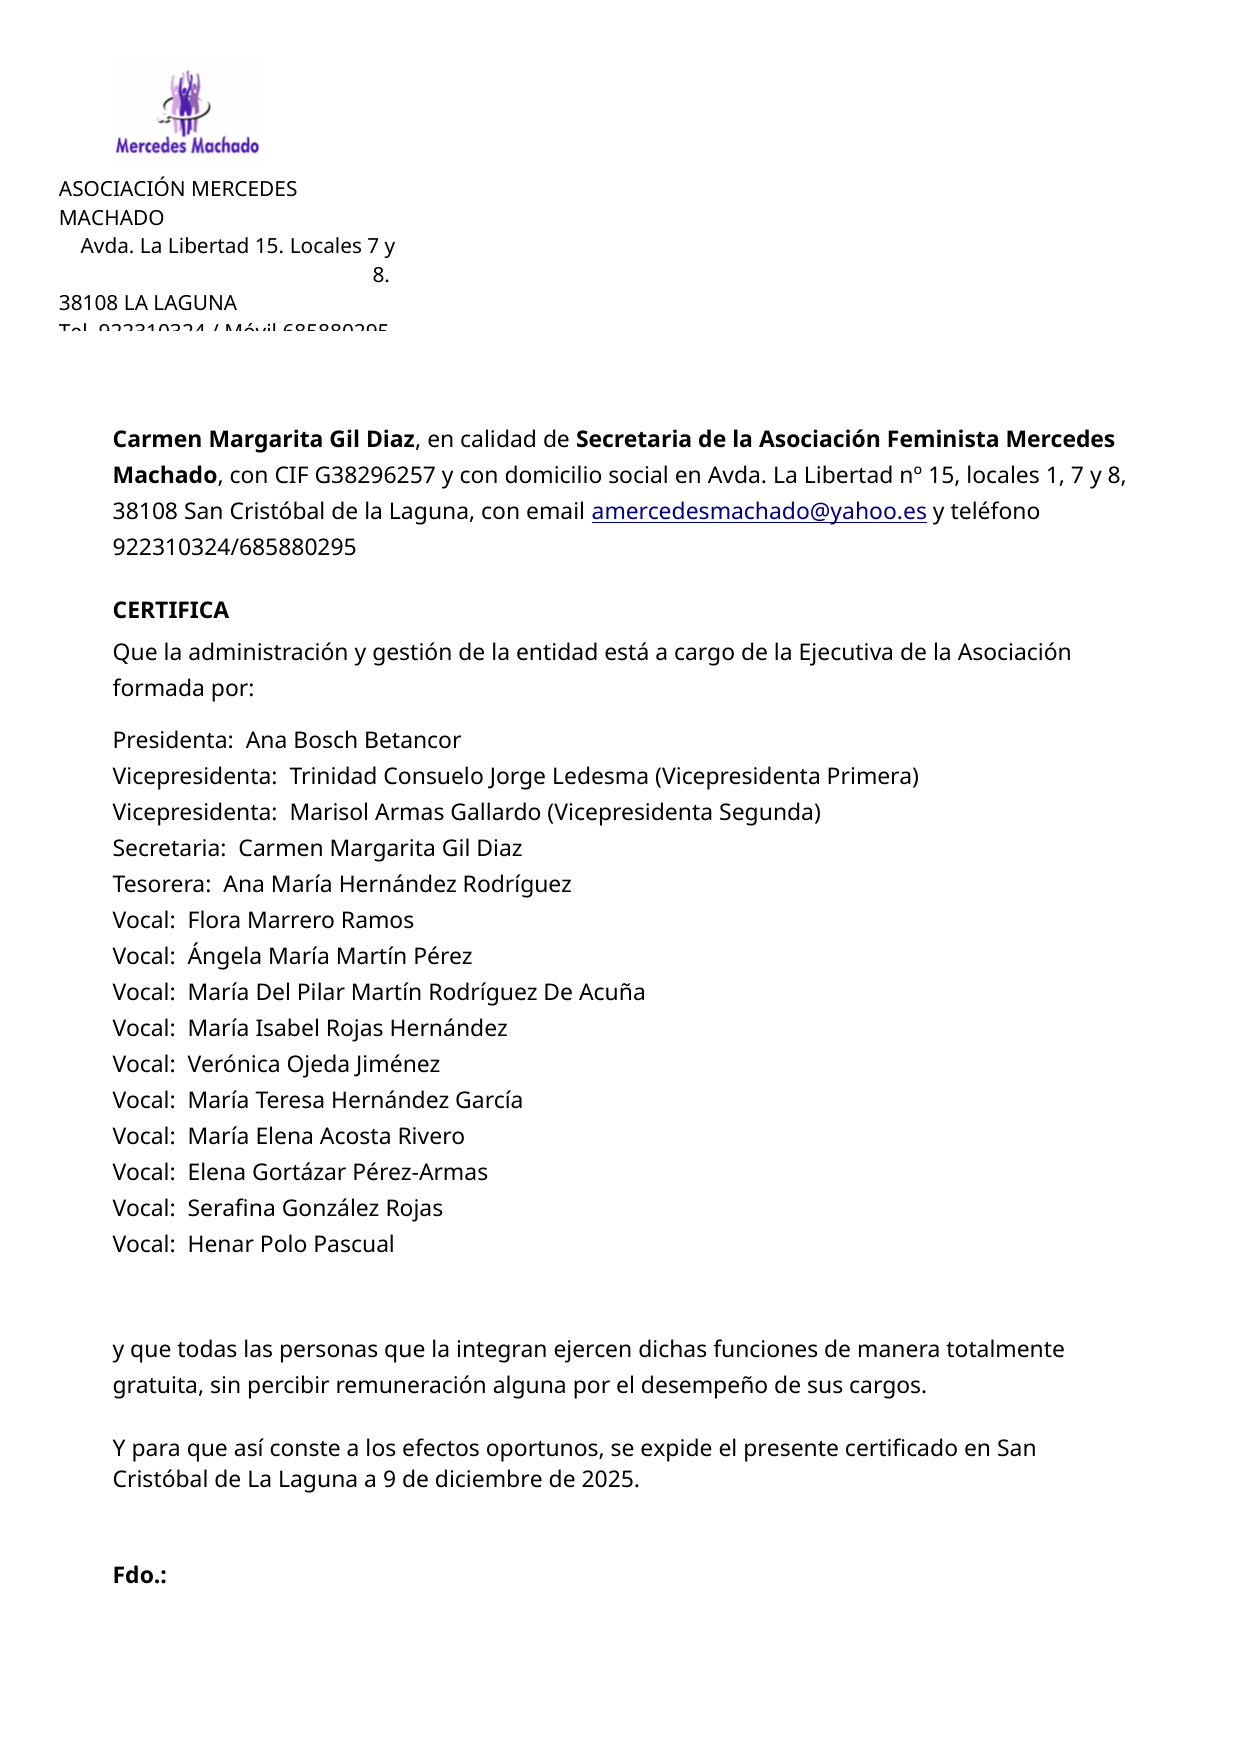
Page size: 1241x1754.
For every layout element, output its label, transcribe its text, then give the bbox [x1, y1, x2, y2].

text Vicepresidenta: Trinidad Consuelo Jorge Ledesma (Vicepresidenta Primera) [112, 760, 1128, 792]
text Y para que así conste a los efectos oportunos, se expide el presente certificado en San Cristóbal de La Laguna a 9 de diciembre de 2025. [112, 1432, 1128, 1494]
text Secretaria: Carmen Margarita Gil Diaz [112, 832, 1128, 863]
text 38108 LA LAGUNA [59, 288, 395, 317]
text Que la administración y gestión de la entidad está a cargo de la Ejecutiva de la Asociación formada por: [112, 636, 1128, 703]
text Vocal: Serafina González Rojas [112, 1192, 1128, 1223]
text Fdo.: [112, 1559, 1128, 1591]
text Vocal: María Elena Acosta Rivero [112, 1120, 1128, 1151]
text Tesorera: Ana María Hernández Rodríguez [112, 868, 1128, 899]
text Vocal: María Isabel Rojas Hernández [112, 1012, 1128, 1043]
text Vocal: Flora Marrero Ramos [112, 904, 1128, 935]
text ASOCIACIÓN MERCEDES MACHADO [59, 174, 395, 231]
text CERTIFICA [112, 594, 1128, 625]
text Vocal: Verónica Ojeda Jiménez [112, 1048, 1128, 1079]
text Vocal: María Teresa Hernández García [112, 1084, 1128, 1115]
text Vocal: Elena Gortázar Pérez-Armas [112, 1156, 1128, 1187]
text Vicepresidenta: Marisol Armas Gallardo (Vicepresidenta Segunda) [112, 796, 1128, 827]
text Presidenta: Ana Bosch Betancor [112, 724, 1128, 756]
text Carmen Margarita Gil Diaz, en calidad de Secretaria de la Asociación Feminista Mercedes Machado, con CIF G38296257 y con domicilio social en Avda. La Libertad nº 15, locales 1, 7 y 8, 38108 San Cristóbal de la Laguna, con email amercedesmachado@yahoo.es y teléfono 922310324/685880295 [112, 423, 1128, 562]
text y que todas las personas que la integran ejercen dichas funciones de manera totalmente gratuita, sin percibir remuneración alguna por el desempeño de sus cargos. [112, 1333, 1128, 1400]
text Tel. 922310324 / Móvil 685880295 [59, 317, 395, 331]
text Vocal: Ángela María Martín Pérez [112, 940, 1128, 971]
text Vocal: María Del Pilar Martín Rodríguez De Acuña [112, 976, 1128, 1007]
text Avda. La Libertad 15. Locales 7 y 8. [59, 231, 395, 288]
text Vocal: Henar Polo Pascual [112, 1227, 1128, 1259]
